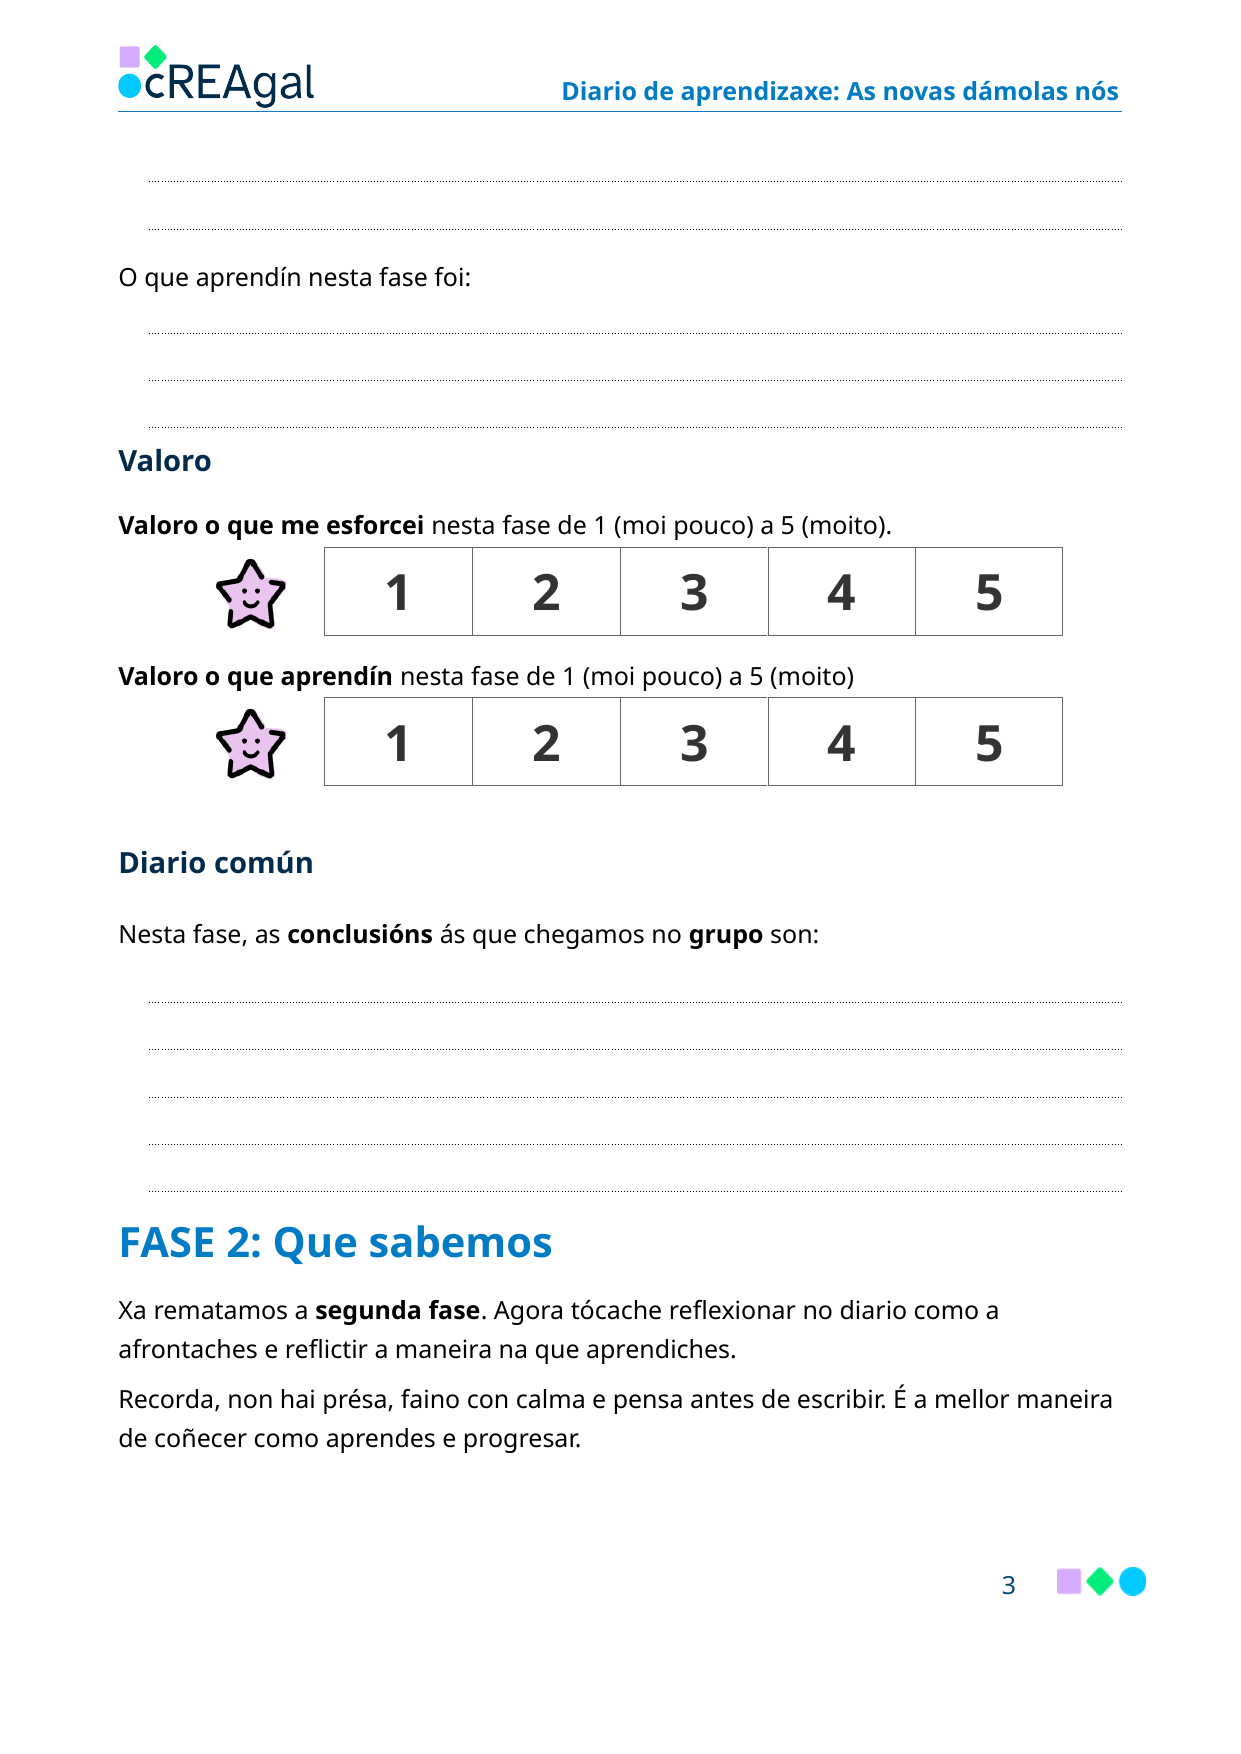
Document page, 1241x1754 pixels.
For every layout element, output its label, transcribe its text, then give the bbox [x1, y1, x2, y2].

subtitle FASE 2: Que sabemos [118, 1213, 1122, 1270]
table_cell [148, 1098, 1122, 1145]
table_header 1 [325, 548, 472, 635]
table_header 3 [621, 548, 767, 635]
table_cell [148, 1003, 1122, 1050]
text Valoro o que me esforcei nesta fase de 1 (moi pouco) a 5 (moito). [118, 508, 1122, 542]
picture [1137, 1567, 1147, 1578]
table_cell [148, 183, 1122, 230]
table_cell [148, 1050, 1122, 1098]
table_header 3 [621, 698, 767, 785]
picture [208, 703, 293, 784]
text Valoro o que aprendín nesta fase de 1 (moi pouco) a 5 (moito) [118, 658, 1122, 692]
table_header 4 [769, 548, 915, 635]
table_cell [148, 135, 1122, 182]
picture [208, 552, 293, 634]
table_cell [148, 334, 1122, 381]
table_header 5 [916, 548, 1062, 635]
table_header 2 [473, 548, 620, 635]
picture [1057, 1567, 1130, 1596]
table_header [148, 299, 1122, 334]
table_header 4 [769, 698, 915, 785]
text Recorda, non hai présa, faino con calma e pensa antes de escribir. É a mellor maneira de coñecer como aprendes e progresar. [118, 1381, 1122, 1455]
picture [118, 45, 314, 108]
table_header 5 [916, 698, 1062, 785]
table_header [177, 697, 324, 786]
table_header 1 [325, 698, 472, 785]
table_header [148, 956, 1122, 1003]
table_header 2 [473, 698, 620, 785]
table_cell [148, 381, 1122, 428]
subtitle Valoro [118, 440, 1122, 480]
subtitle Diario común [118, 842, 1122, 882]
text Nesta fase, as conclusións ás que chegamos no grupo son: [118, 917, 1122, 951]
picture [1136, 1584, 1147, 1596]
table_cell [148, 1145, 1122, 1192]
table_header [177, 547, 324, 636]
text Xa rematamos a segunda fase. Agora tócache reflexionar no diario como a afrontaches e reflictir a maneira na que aprendiches. [118, 1293, 1122, 1366]
text O que aprendín nesta fase foi: [118, 259, 1122, 293]
